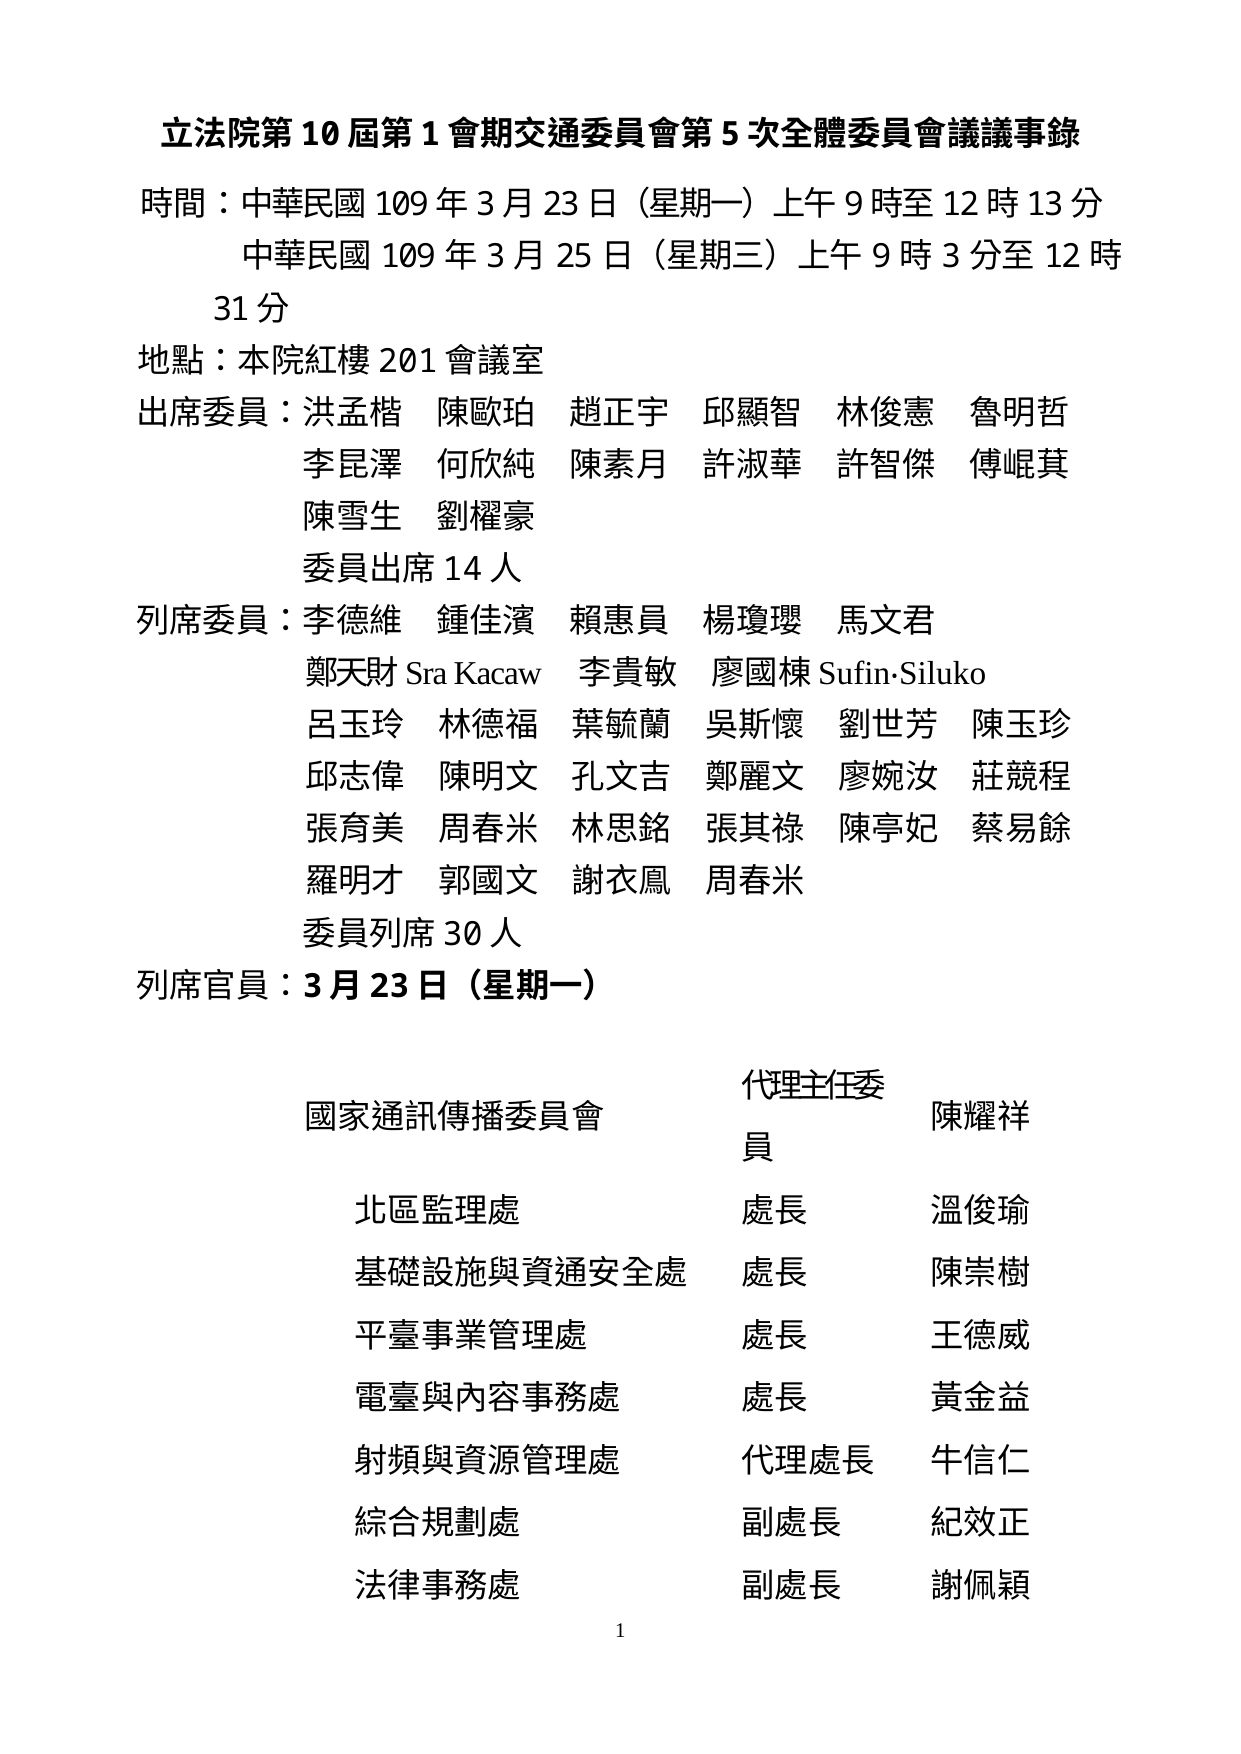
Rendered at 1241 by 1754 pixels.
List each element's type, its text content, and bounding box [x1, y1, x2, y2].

table_cell 處長 [729, 1353, 907, 1416]
table_header 代理主任委員 [729, 1041, 907, 1166]
table_cell 平臺事業管理處 [301, 1291, 729, 1353]
text 委員出席14人 [136, 539, 1104, 591]
text 時間：中華民國109年3月23日（星期一）上午9時至12時13分 [140, 174, 1125, 226]
text 立法院第10屆第1會期交通委員會第5次全體委員會議議事錄 [136, 103, 1104, 155]
table_cell 王德威 [907, 1291, 1054, 1353]
table_cell 謝佩穎 [907, 1541, 1054, 1603]
table_cell 處長 [729, 1228, 907, 1291]
table_cell 紀效正 [907, 1478, 1054, 1541]
text 出席委員：洪孟楷 陳歐珀 趙正宇 邱顯智 林俊憲 魯明哲 [136, 382, 1104, 434]
table_cell 北區監理處 [301, 1166, 729, 1228]
table_cell 陳崇樹 [907, 1228, 1054, 1291]
table_cell 射頻與資源管理處 [301, 1416, 729, 1478]
text 李昆澤 何欣純 陳素月 許淑華 許智傑 傅崐萁 [136, 434, 1104, 487]
text 中華民國109年3月25日（星期三）上午9時3分至12時31分 [212, 226, 1125, 330]
table_cell 綜合規劃處 [301, 1478, 729, 1541]
text 委員列席30人 [136, 903, 1104, 955]
table_cell 法律事務處 [301, 1541, 729, 1603]
text 列席官員：3月23日（星期一） [136, 955, 1104, 1007]
table_cell 電臺與內容事務處 [301, 1353, 729, 1416]
table_cell 代理處長 [729, 1416, 907, 1478]
table_cell 溫俊瑜 [907, 1166, 1054, 1228]
table_cell 副處長 [729, 1541, 907, 1603]
table_cell 基礎設施與資通安全處 [301, 1228, 729, 1291]
table_cell 牛信仁 [907, 1416, 1054, 1478]
table_header 陳耀祥 [907, 1041, 1054, 1166]
table_cell 處長 [729, 1291, 907, 1353]
table_cell 處長 [729, 1166, 907, 1228]
text 列席委員：李德維 鍾佳濱 賴惠員 楊瓊瓔 馬文君 鄭天財Sra Kacaw 李貴敏 廖國棟Sufin‧Siluko 呂玉玲 林德福 葉毓蘭 吳斯懷 劉世芳 陳玉珍 邱志偉 陳明文 孔文吉 鄭麗文 廖婉汝 莊競程張育美 周春米 林思銘 張其祿 陳亭妃 蔡易餘 羅明才 郭國文 謝衣鳯 周春米 [136, 591, 1104, 903]
table_cell 黃金益 [907, 1353, 1054, 1416]
text 地點：本院紅樓201會議室 [138, 330, 1104, 382]
table_cell 副處長 [729, 1478, 907, 1541]
table_header 國家通訊傳播委員會 [301, 1041, 729, 1166]
text 陳雪生 劉櫂豪 [136, 487, 1104, 539]
